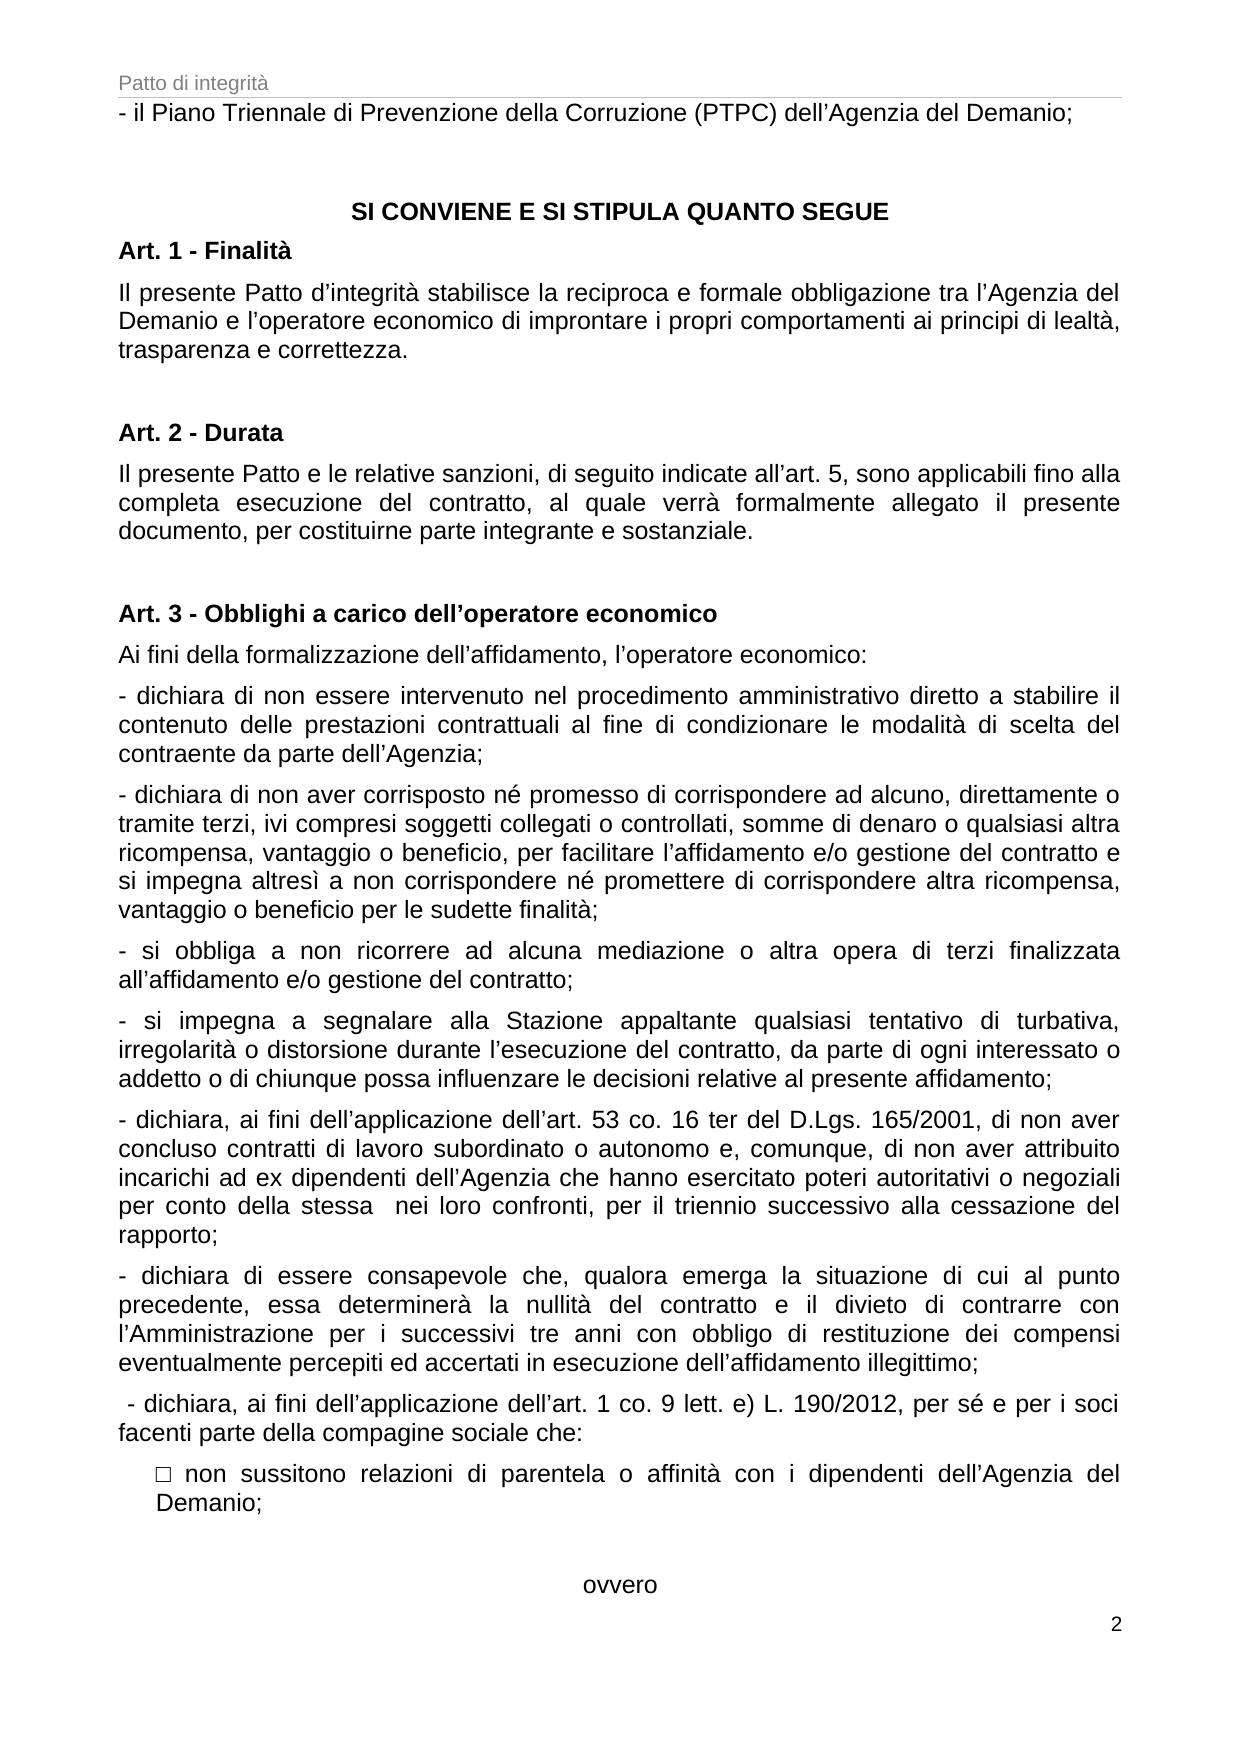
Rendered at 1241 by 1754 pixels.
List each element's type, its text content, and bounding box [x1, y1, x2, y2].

text - si obbliga a non ricorrere ad alcuna mediazione o altra opera di terzi finalizzata all’affidamento e/o gestione del contratto; [118, 936, 1122, 994]
text Il presente Patto e le relative sanzioni, di seguito indicate all’art. 5, sono applicabili fino alla completa esecuzione del contratto, al quale verrà formalmente allegato il presente documento, per costituirne parte integrante e sostanziale. [118, 459, 1122, 545]
text Art. 1 - Finalità [118, 236, 1122, 265]
text - dichiara di non essere intervenuto nel procedimento amministrativo diretto a stabilire il contenuto delle prestazioni contrattuali al fine di condizionare le modalità di scelta del contraente da parte dell’Agenzia; [118, 681, 1122, 767]
text - dichiara, ai fini dell’applicazione dell’art. 1 co. 9 lett. e) L. 190/2012, per sé e per i soci facenti parte della compagine sociale che: [118, 1389, 1122, 1446]
text □ non sussitono relazioni di parentela o affinità con i dipendenti dell’Agenzia del Demanio; [156, 1459, 1122, 1516]
text SI CONVIENE E SI STIPULA QUANTO SEGUE [118, 197, 1122, 226]
text - dichiara, ai fini dell’applicazione dell’art. 53 co. 16 ter del D.Lgs. 165/2001, di non aver concluso contratti di lavoro subordinato o autonomo e, comunque, di non aver attribuito incarichi ad ex dipendenti dell’Agenzia che hanno esercitato poteri autoritativi o negoziali per conto della stessa nei loro confronti, per il triennio successivo alla cessazione del rapporto; [118, 1105, 1122, 1249]
text - dichiara di non aver corrisposto né promesso di corrispondere ad alcuno, direttamente o tramite terzi, ivi compresi soggetti collegati o controllati, somme di denaro o qualsiasi altra ricompensa, vantaggio o beneficio, per facilitare l’affidamento e/o gestione del contratto e si impegna altresì a non corrispondere né promettere di corrispondere altra ricompensa, vantaggio o beneficio per le sudette finalità; [118, 780, 1122, 924]
text - il Piano Triennale di Prevenzione della Corruzione (PTPC) dell’Agenzia del Demanio; [118, 98, 1122, 127]
text Ai fini della formalizzazione dell’affidamento, l’operatore economico: [118, 640, 1122, 669]
text Il presente Patto d’integrità stabilisce la reciproca e formale obbligazione tra l’Agenzia del Demanio e l’operatore economico di improntare i propri comportamenti ai principi di lealtà, trasparenza e correttezza. [118, 277, 1122, 364]
text Art. 2 - Durata [118, 417, 1122, 446]
text Art. 3 - Obblighi a carico dell’operatore economico [118, 599, 1122, 627]
text - si impegna a segnalare alla Stazione appaltante qualsiasi tentativo di turbativa, irregolarità o distorsione durante l’esecuzione del contratto, da parte di ogni interessato o addetto o di chiunque possa influenzare le decisioni relative al presente affidamento; [118, 1006, 1122, 1092]
text ovvero [118, 1570, 1122, 1599]
text - dichiara di essere consapevole che, qualora emerga la situazione di cui al punto precedente, essa determinerà la nullità del contratto e il divieto di contrarre con l’Amministrazione per i successivi tre anni con obbligo di restituzione dei compensi eventualmente percepiti ed accertati in esecuzione dell’affidamento illegittimo; [118, 1261, 1122, 1376]
